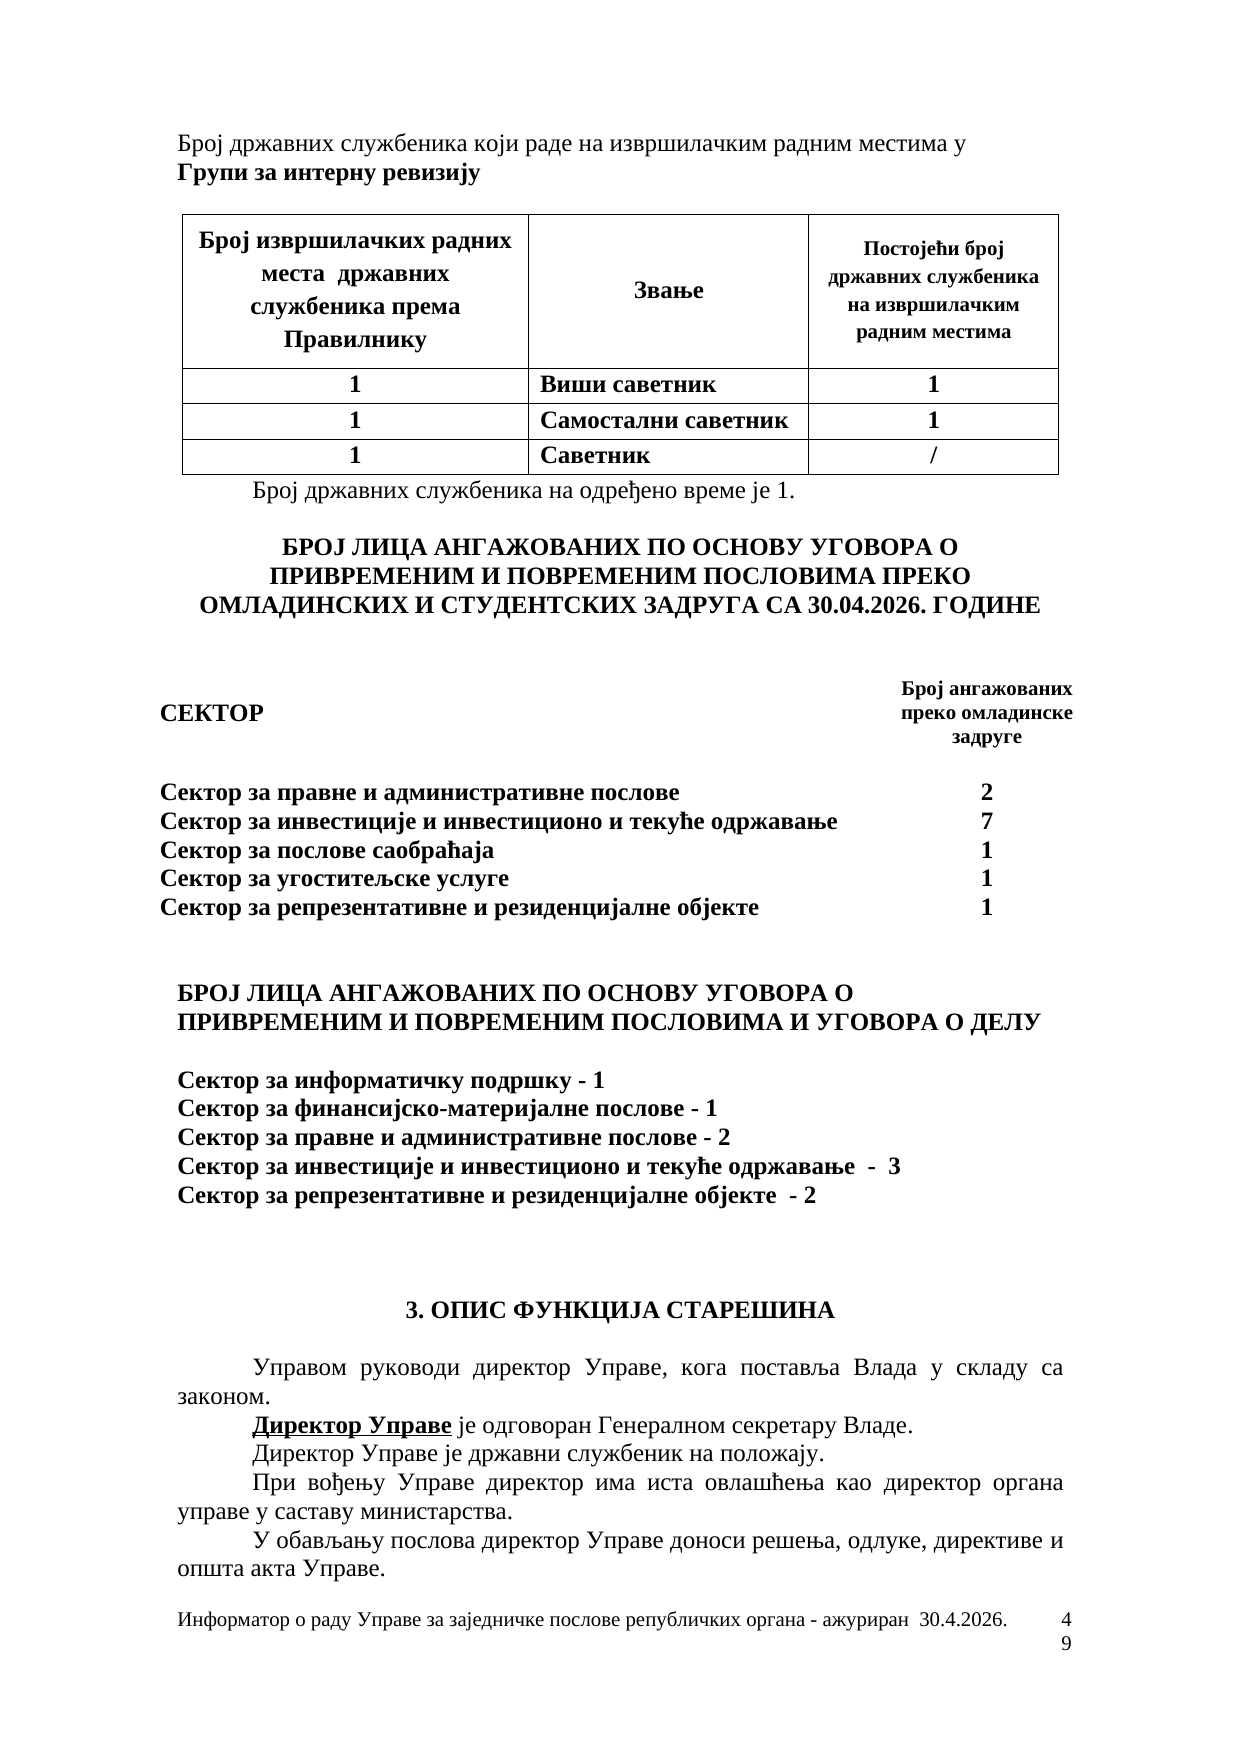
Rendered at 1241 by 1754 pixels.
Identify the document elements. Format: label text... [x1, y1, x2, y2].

text Управом руководи директор Управе, кога поставља Влада у складу са законом. [177, 1352, 1063, 1410]
table_header Постојећи број државних службеника на извршилачким радним местима [809, 215, 1058, 368]
table_header Број ангажованих преко омладинске задруге [881, 676, 1092, 748]
table_cell [148, 749, 881, 777]
text БРОЈ ЛИЦА АНГАЖОВАНИХ ПО ОСНОВУ УГОВОРА О ПРИВРЕМЕНИМ И ПОВРЕМЕНИМ ПОСЛОВИМА ПРЕКО ОМЛАДИНСКИХ И СТУДЕНТСКИХ ЗАДРУГА СА 30.04.2026. ГОДИНЕ [177, 532, 1063, 619]
table_cell Саветник [529, 440, 808, 474]
table_cell Виши саветник [529, 369, 808, 403]
table_cell 7 1 1 [881, 806, 1092, 892]
table_header Звање [529, 215, 808, 368]
table_cell 1 [183, 369, 528, 403]
table_cell 2 [881, 777, 1092, 806]
text 3. ОПИС ФУНКЦИЈА СТАРЕШИНА [177, 1295, 1063, 1323]
text Директор Управе је државни службеник на положају. [177, 1438, 1063, 1467]
table_cell / [809, 440, 1058, 474]
text Сектор за финансијско-материјалне послове - 1 [177, 1093, 1063, 1122]
text Сектор за инвестиције и инвестиционо и текуће одржавање - 3 [177, 1151, 1063, 1180]
text Број државних службеника на одређено време је 1. [177, 475, 1063, 504]
table_header СЕКТОР [148, 676, 881, 748]
text Сектор за информатичку подршку - 1 [177, 1065, 1063, 1093]
text Број државних службеника који раде на извршилачким радним местима у [177, 128, 1063, 157]
text БРОЈ ЛИЦА АНГАЖОВАНИХ ПО ОСНОВУ УГОВОРА О ПРИВРЕМЕНИМ И ПОВРЕМЕНИМ ПОСЛОВИМА И УГОВОРА О ДЕЛУ [177, 978, 1063, 1036]
table_cell Самостални саветник [529, 404, 808, 438]
table_cell [881, 749, 1092, 777]
table_cell Сектор за репрезентативне и резиденцијалне објекте [148, 892, 881, 921]
text Директор Управе је одговоран Генералном секретару Владе. [177, 1410, 1063, 1438]
table_cell Сектор за инвестиције и инвестиционо и текуће одржавање Сектор за послове саобраћаја Сектор за угоститељске услуге [148, 806, 881, 892]
table_cell 1 [183, 404, 528, 438]
text У обављању послова директор Управе доноси решења, одлуке, директиве и општа акта Управе. [177, 1525, 1063, 1582]
text При вођењу Управе директор има иста овлашћења као директор органа управе у саставу министарства. [177, 1467, 1063, 1525]
text Групи за интерну ревизију [177, 157, 1063, 186]
text Сектор за правне и административне послове - 2 [177, 1122, 1063, 1151]
table_cell 1 [183, 440, 528, 474]
table_cell 1 [881, 892, 1092, 921]
table_cell 1 [809, 369, 1058, 403]
table_header Број извршилачких радних места државних службеника према Правилнику [183, 215, 528, 368]
table_cell Сектор за правне и административне послове [148, 777, 881, 806]
table_cell 1 [809, 404, 1058, 438]
text Сектор за репрезентативне и резиденцијалне објекте - 2 [177, 1180, 1063, 1208]
